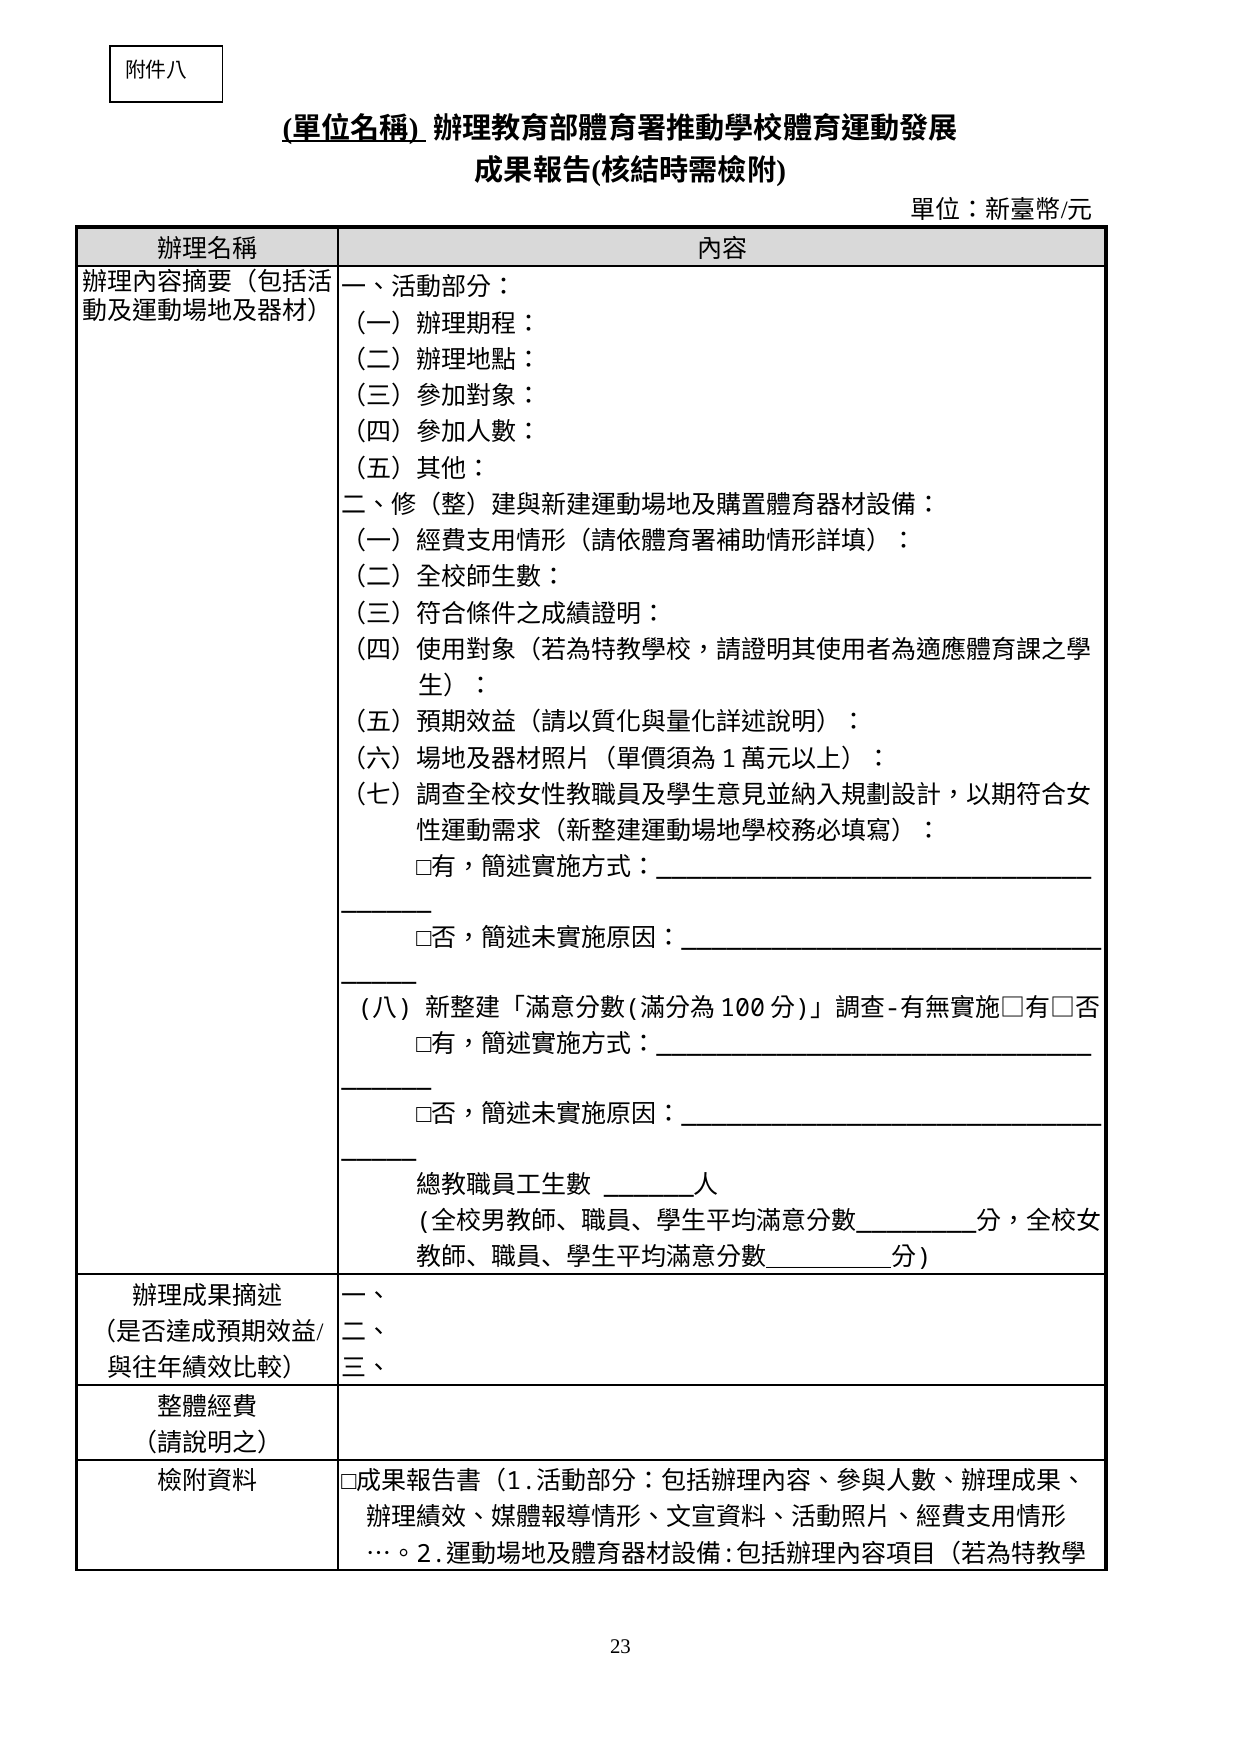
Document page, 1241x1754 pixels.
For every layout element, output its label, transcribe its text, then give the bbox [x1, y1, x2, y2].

table_cell 一、 二、 三、 [339, 1275, 1104, 1384]
table_header 內容 [339, 229, 1104, 265]
table_cell 一、活動部分： （一）辦理期程： （二）辦理地點： （三）參加對象： （四）參加人數： （五）其他： 二、修（整）建與新建運動場地及購置體育器材設備： （一）經費支用情形（請依體育署補助情形詳填）： （二）全校師生數： （三）符合條件之成績證明： （四）使用對象（若為特教學校，請證明其使用者為適應體育課之學生）： （五）預期效益（請以質化與量化詳述說明）： （六）場地及器材照片（單價須為1萬元以上）： （七）調查全校女性教職員及學生意見並納入規劃設計，以期符合女性運動需求（新整建運動場地學校務必填寫）： □有，簡述實施方式：___________________________________ □否，簡述未實施原因：_________________________________ (八) 新整建「滿意分數(滿分為100分)」調查-有無實施□有□否 □有，簡述實施方式：___________________________________ □否，簡述未實施原因：_________________________________ 總教職員工生數 ______人 (全校男教師、職員、學生平均滿意分數________分，全校女教師、職員、學生平均滿意分數＿＿＿＿＿分) [339, 267, 1104, 1273]
table_cell 辦理成果摘述 （是否達成預期效益/與往年績效比較） [78, 1275, 337, 1384]
table_cell 檢附資料 [78, 1461, 337, 1569]
table_cell 整體經費 （請說明之） [78, 1386, 337, 1458]
text 成果報告(核結時需檢附) [148, 147, 1112, 189]
table_cell [339, 1386, 1104, 1458]
table_cell □成果報告書（1.活動部分：包括辦理內容、參與人數、辦理成果、辦理績效、媒體報導情形、文宣資料、活動照片、經費支用情形…。2.運動場地及體育器材設備:包括辦理內容項目（若為特教學 [339, 1461, 1104, 1569]
table_cell 辦理內容摘要（包括活動及運動場地及器材） [78, 267, 337, 1273]
table_header 辦理名稱 [78, 229, 337, 265]
text (單位名稱) 辦理教育部體育署推動學校體育運動發展 [148, 104, 1092, 147]
text 單位：新臺幣/元 [148, 189, 1092, 225]
